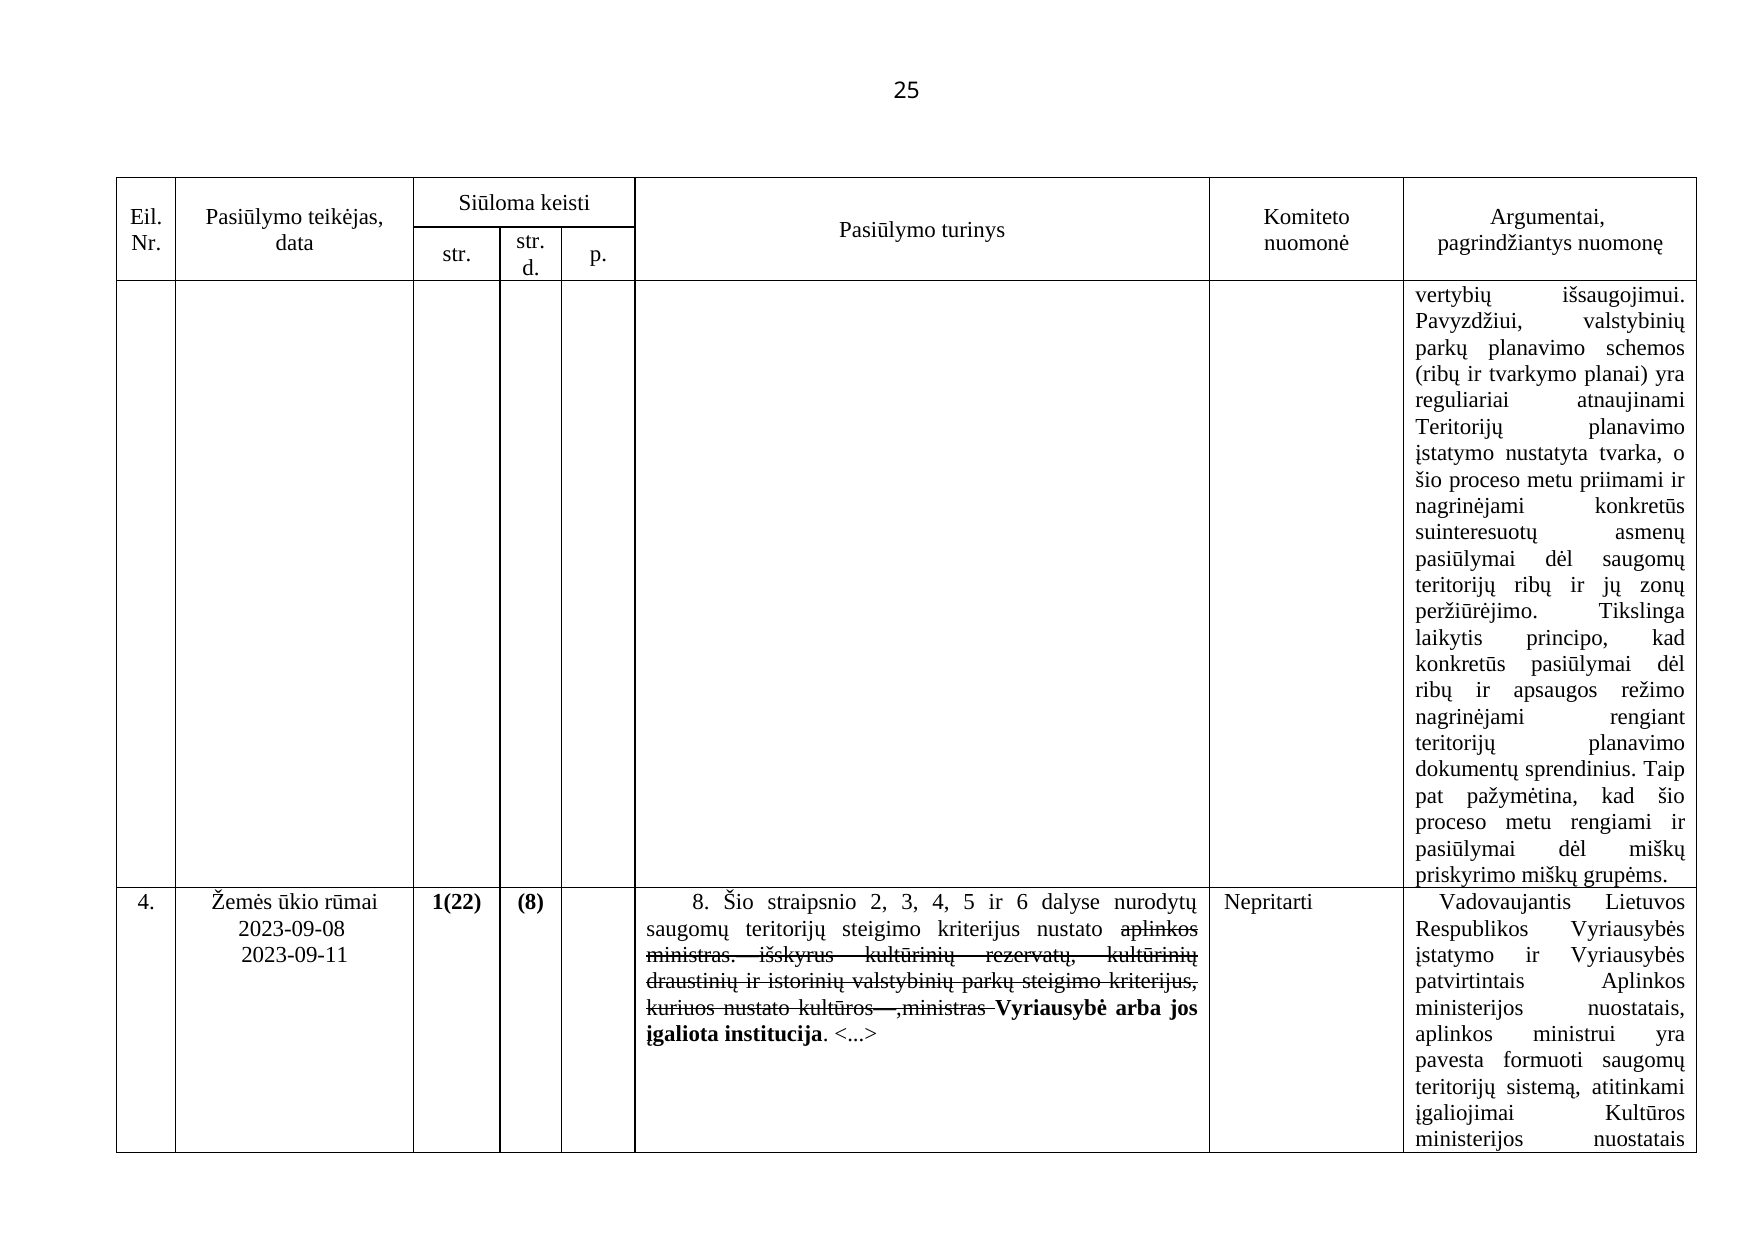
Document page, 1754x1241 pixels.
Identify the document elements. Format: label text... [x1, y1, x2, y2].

table_cell p. [562, 228, 634, 280]
table_cell [1210, 281, 1403, 887]
table_cell 1(22) [414, 888, 499, 1152]
table_cell (8) [501, 888, 561, 1152]
table_cell [117, 281, 175, 887]
table_cell [636, 281, 1209, 887]
table_header Pasiūlymo turinys [636, 178, 1209, 280]
table_cell str. d. [501, 228, 561, 280]
table_cell [176, 281, 413, 887]
table_cell [562, 888, 634, 1152]
table_header Eil. Nr. [117, 178, 175, 280]
table_cell 8. Šio straipsnio 2, 3, 4, 5 ir 6 dalyse nurodytų saugomų teritorijų steigimo kriterijus nustato aplinkos ministras.—išskyrus kultūrinių rezervatų, kultūrinių draustinių ir istorinių valstybinių parkų steigimo kriterijus, kuriuos nustato kultūros—,ministras Vyriausybė arba jos įgaliota institucija. <...> [636, 888, 1209, 1152]
table_header Argumentai, pagrindžiantys nuomonę [1404, 178, 1696, 280]
table_cell 4. [117, 888, 175, 1152]
table_cell Žemės ūkio rūmai 2023-09-08 2023-09-11 [176, 888, 413, 1152]
table_cell Nepritarti [1210, 888, 1403, 1152]
table_header Pasiūlymo teikėjas, data [176, 178, 413, 280]
table_cell vertybių išsaugojimui. Pavyzdžiui, valstybinių parkų planavimo schemos (ribų ir tvarkymo planai) yra reguliariai atnaujinami Teritorijų planavimo įstatymo nustatyta tvarka, o šio proceso metu priimami ir nagrinėjami konkretūs suinteresuotų asmenų pasiūlymai dėl saugomų teritorijų ribų ir jų zonų peržiūrėjimo. Tikslinga laikytis principo, kad konkretūs pasiūlymai dėl ribų ir apsaugos režimo nagrinėjami rengiant teritorijų planavimo dokumentų sprendinius. Taip pat pažymėtina, kad šio proceso metu rengiami ir pasiūlymai dėl miškų priskyrimo miškų grupėms. [1404, 281, 1696, 887]
table_header Siūloma keisti [414, 178, 634, 226]
table_cell [562, 281, 634, 887]
table_cell Vadovaujantis Lietuvos Respublikos Vyriausybės įstatymo ir Vyriausybės patvirtintais Aplinkos ministerijos nuostatais, aplinkos ministrui yra pavesta formuoti saugomų teritorijų sistemą, atitinkami įgaliojimai Kultūros ministerijos nuostatais [1404, 888, 1696, 1152]
table_cell str. [414, 228, 499, 280]
table_cell [501, 281, 561, 887]
table_cell [414, 281, 499, 887]
table_header Komiteto nuomonė [1210, 178, 1403, 280]
